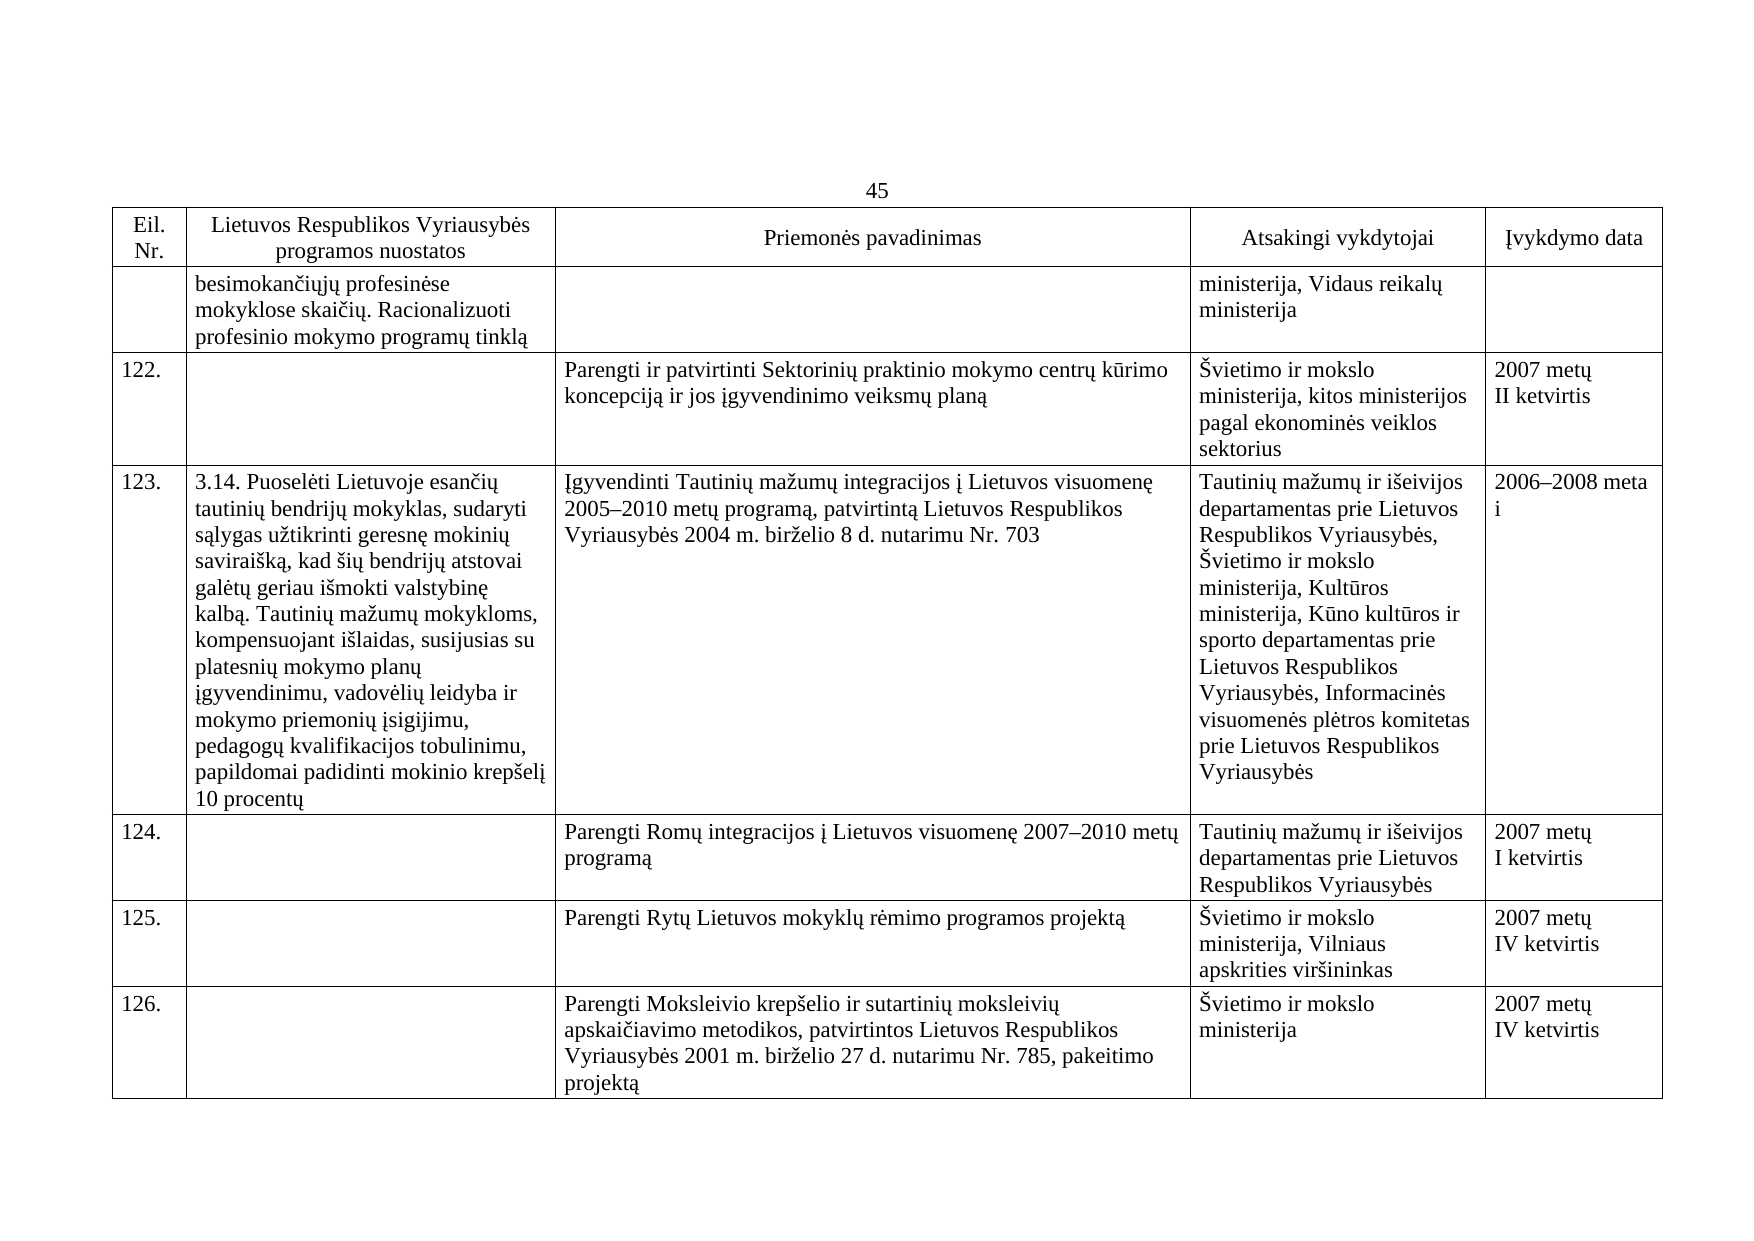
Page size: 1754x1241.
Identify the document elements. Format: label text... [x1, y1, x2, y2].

table_cell 3.14. Puoselėti Lietuvoje esančių tautinių bendrijų mokyklas, sudaryti sąlygas užtikrinti geresnę mokinių saviraišką, kad šių bendrijų atstovai galėtų geriau išmokti valstybinę kalbą. Tautinių mažumų mokykloms, kompensuojant išlaidas, susijusias su platesnių mokymo planų įgyvendinimu, vadovėlių leidyba ir mokymo priemonių įsigijimu, pedagogų kvalifikacijos tobulinimu, papildomai padidinti mokinio krepšelį 10 procentų [187, 466, 555, 814]
table_header Atsakingi vykdytojai [1191, 208, 1485, 266]
table_cell [187, 815, 555, 900]
table_cell 122. [113, 353, 186, 464]
table_cell [187, 901, 555, 986]
table_cell Parengti Rytų Lietuvos mokyklų rėmimo programos projektą [556, 901, 1190, 986]
table_cell 2007 metų IV ketvirtis [1486, 901, 1662, 986]
table_header Įvykdymo data [1486, 208, 1662, 266]
table_cell 124. [113, 815, 186, 900]
table_cell Parengti Romų integracijos į Lietuvos visuomenę 2007–2010 metų programą [556, 815, 1190, 900]
table_cell Švietimo ir mokslo ministerija, kitos ministerijos pagal ekonominės veiklos sektorius [1191, 353, 1485, 464]
table_cell [113, 267, 186, 352]
table_cell [187, 353, 555, 464]
table_cell 2006–2008 metai [1486, 466, 1662, 814]
table_cell Parengti Moksleivio krepšelio ir sutartinių moksleivių apskaičiavimo metodikos, patvirtintos Lietuvos Respublikos Vyriausybės 2001 m. birželio 27 d. nutarimu Nr. 785, pakeitimo projektą [556, 987, 1190, 1098]
table_cell [187, 987, 555, 1098]
table_header Lietuvos Respublikos Vyriausybės programos nuostatos [187, 208, 555, 266]
table_cell 123. [113, 466, 186, 814]
table_cell Įgyvendinti Tautinių mažumų integracijos į Lietuvos visuomenę 2005–2010 metų programą, patvirtintą Lietuvos Respublikos Vyriausybės 2004 m. birželio 8 d. nutarimu Nr. 703 [556, 466, 1190, 814]
table_cell Tautinių mažumų ir išeivijos departamentas prie Lietuvos Respublikos Vyriausybės [1191, 815, 1485, 900]
table_cell Švietimo ir mokslo ministerija [1191, 987, 1485, 1098]
table_cell [1486, 267, 1662, 352]
table_cell besimokančiųjų profesinėse mokyklose skaičių. Racionalizuoti profesinio mokymo programų tinklą [187, 267, 555, 352]
table_cell 2007 metų II ketvirtis [1486, 353, 1662, 464]
table_cell 125. [113, 901, 186, 986]
table_cell ministerija, Vidaus reikalų ministerija [1191, 267, 1485, 352]
table_header Priemonės pavadinimas [556, 208, 1190, 266]
table_cell 2007 metų I ketvirtis [1486, 815, 1662, 900]
table_cell Parengti ir patvirtinti Sektorinių praktinio mokymo centrų kūrimo koncepciją ir jos įgyvendinimo veiksmų planą [556, 353, 1190, 464]
table_cell Tautinių mažumų ir išeivijos departamentas prie Lietuvos Respublikos Vyriausybės, Švietimo ir mokslo ministerija, Kultūros ministerija, Kūno kultūros ir sporto departamentas prie Lietuvos Respublikos Vyriausybės, Informacinės visuomenės plėtros komitetas prie Lietuvos Respublikos Vyriausybės [1191, 466, 1485, 814]
table_cell 126. [113, 987, 186, 1098]
table_cell 2007 metų IV ketvirtis [1486, 987, 1662, 1098]
table_header Eil. Nr. [113, 208, 186, 266]
table_cell Švietimo ir mokslo ministerija, Vilniaus apskrities viršininkas [1191, 901, 1485, 986]
table_cell [556, 267, 1190, 352]
